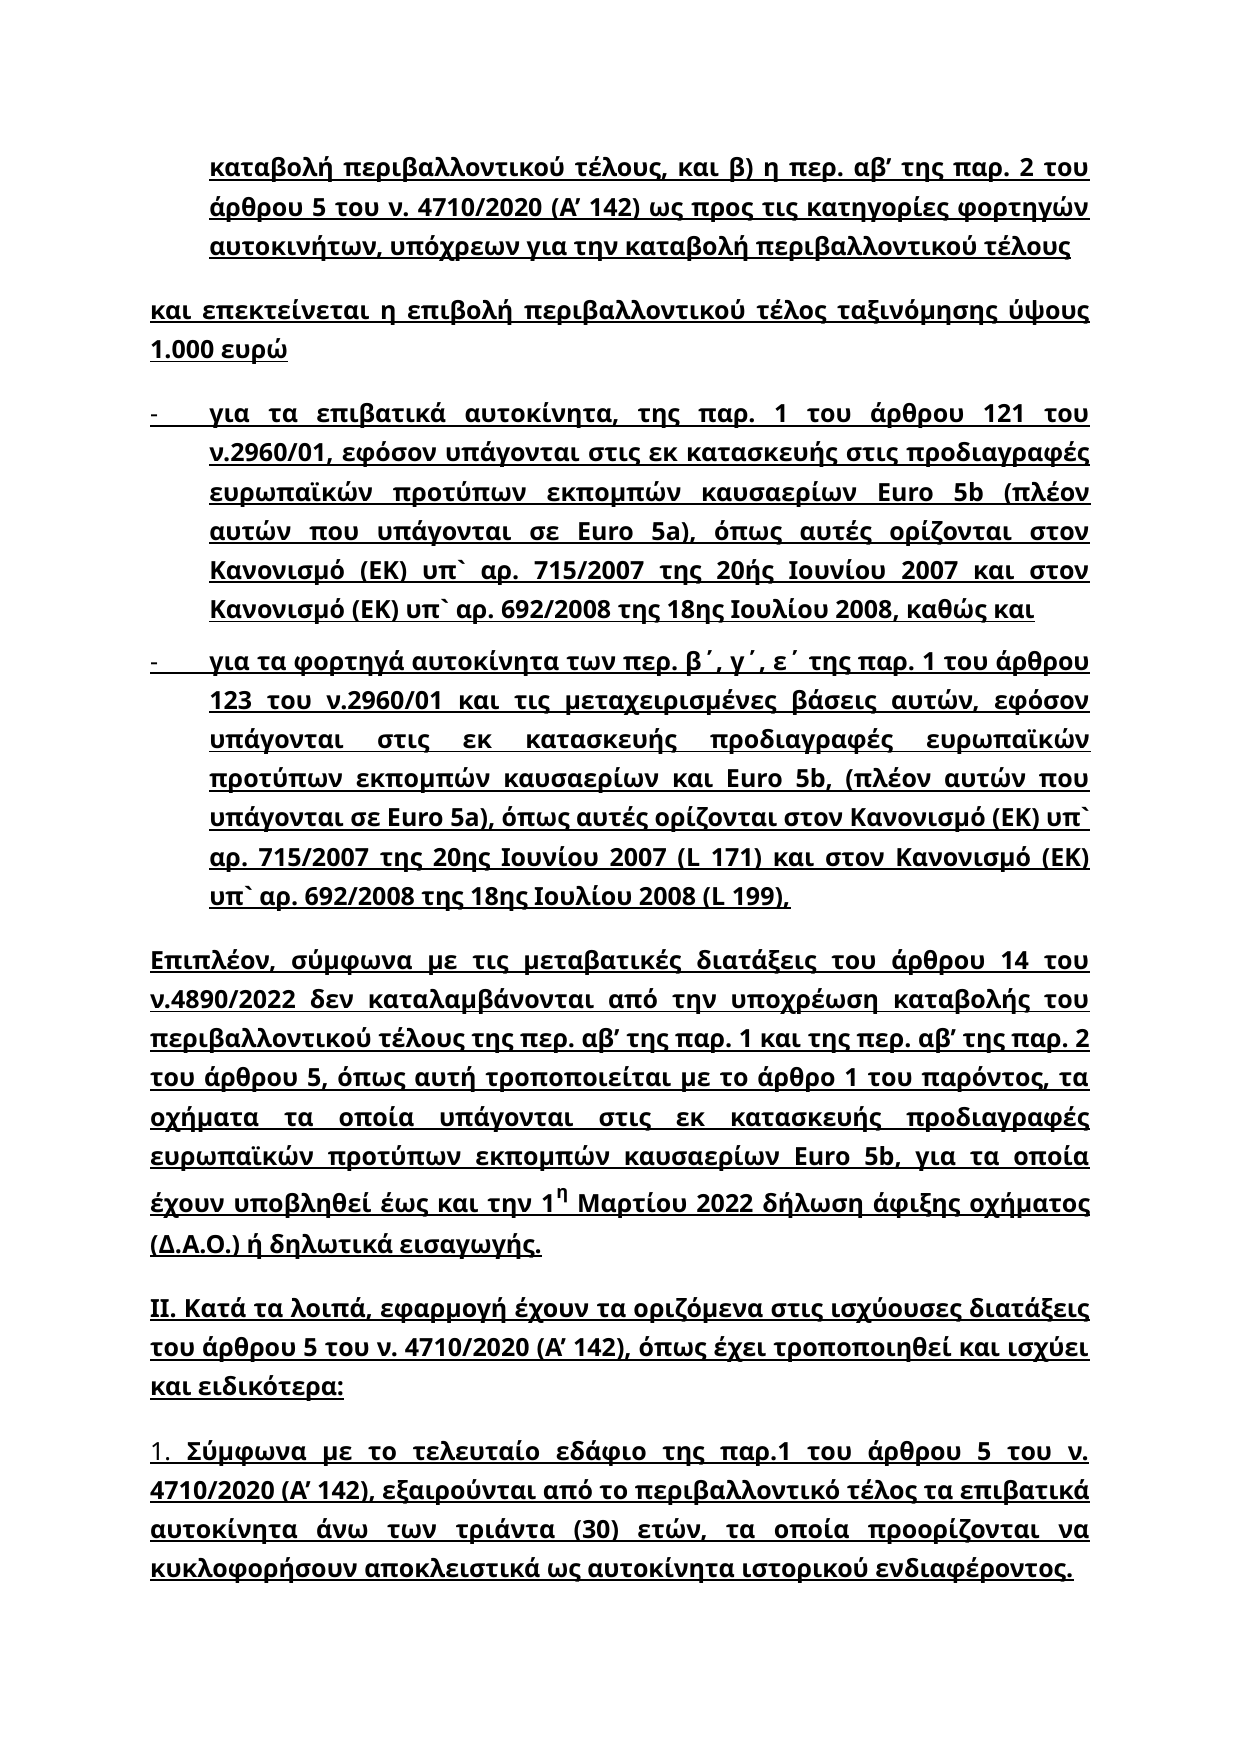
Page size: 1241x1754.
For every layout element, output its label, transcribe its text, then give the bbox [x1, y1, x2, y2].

text και ειδικότερα: [150, 1361, 1090, 1403]
text Επιπλέον, σύμφωνα με τις μεταβατικές διατάξεις του άρθρου 14 του ν.4890/2022 δεν καταλαμβάνονται από την υποχρέωση καταβολής του περιβαλλοντικού τέλους της περ. αβ’ της παρ. 1 και της περ. αβ’ της παρ. 2 του άρθρου 5, όπως αυτή τροποποιείται με το άρθρο 1 του παρόντος, τα οχήματα τα οποία υπάγονται στις εκ κατασκευής προδιαγραφές ευρωπαϊκών προτύπων εκπομπών καυσαερίων Euro 5b, για τα οποία έχουν υποβληθεί έως και την 1η Μαρτίου 2022 δήλωση άφιξης οχήματος (Δ.Α.Ο.) ή δηλωτικά εισαγωγής. [150, 1216, 1090, 1261]
text 1.000 ευρώ [150, 323, 1090, 366]
list - για τα επιβατικά αυτοκίνητα, της παρ. 1 του άρθρου 121 του [150, 396, 1090, 425]
text Επιπλέον, σύμφωνα με τις μεταβατικές διατάξεις του άρθρου 14 του ν.4890/2022 δεν καταλαμβάνονται από την υποχρέωση καταβολής του περιβαλλοντικού τέλους της περ. αβ’ της παρ. 1 και της περ. αβ’ της παρ. 2 του άρθρου 5, όπως αυτή τροποποιείται με το άρθρο 1 του παρόντος, τα οχήματα τα οποία υπάγονται στις εκ κατασκευής προδιαγραφές ευρωπαϊκών προτύπων εκπομπών καυσαερίων Euro 5b, για τα οποία έχουν υποβληθεί έως και την 1η Μαρτίου 2022 δήλωση άφιξης οχήματος (Δ.Α.Ο.) ή δηλωτικά εισαγωγής. [150, 1052, 1090, 1089]
text αυτοκίνητα άνω των τριάντα (30) ετών, τα οποία προορίζονται να [150, 1503, 1090, 1540]
text ΙΙ. Κατά τα λοιπά, εφαρμογή έχουν τα οριζόμενα στις ισχύουσες διατάξεις [150, 1291, 1090, 1319]
text Επιπλέον, σύμφωνα με τις μεταβατικές διατάξεις του άρθρου 14 του ν.4890/2022 δεν καταλαμβάνονται από την υποχρέωση καταβολής του περιβαλλοντικού τέλους της περ. αβ’ της παρ. 1 και της περ. αβ’ της παρ. 2 του άρθρου 5, όπως αυτή τροποποιείται με το άρθρο 1 του παρόντος, τα οχήματα τα οποία υπάγονται στις εκ κατασκευής προδιαγραφές ευρωπαϊκών προτύπων εκπομπών καυσαερίων Euro 5b, για τα οποία έχουν υποβληθεί έως και την 1η Μαρτίου 2022 δήλωση άφιξης οχήματος (Δ.Α.Ο.) ή δηλωτικά εισαγωγής. [150, 1169, 1090, 1214]
text του άρθρου 5 του ν. 4710/2020 (Α’ 142), όπως έχει τροποποιηθεί και ισχύει [150, 1321, 1090, 1359]
text 1. Σύμφωνα με το τελευταίο εδάφιο της παρ.1 του άρθρου 5 του ν. 4710/2020 (Α’ 142), εξαιρούνται από το περιβαλλοντικό τέλος τα επιβατικά [150, 1433, 1090, 1501]
text Επιπλέον, σύμφωνα με τις μεταβατικές διατάξεις του άρθρου 14 του ν.4890/2022 δεν καταλαμβάνονται από την υποχρέωση καταβολής του περιβαλλοντικού τέλους της περ. αβ’ της παρ. 1 και της περ. αβ’ της παρ. 2 του άρθρου 5, όπως αυτή τροποποιείται με το άρθρο 1 του παρόντος, τα οχήματα τα οποία υπάγονται στις εκ κατασκευής προδιαγραφές ευρωπαϊκών προτύπων εκπομπών καυσαερίων Euro 5b, για τα οποία έχουν υποβληθεί έως και την 1η Μαρτίου 2022 δήλωση άφιξης οχήματος (Δ.Α.Ο.) ή δηλωτικά εισαγωγής. [150, 1012, 1090, 1050]
list - για τα φορτηγά αυτοκίνητα των περ. β΄, γ΄, ε΄ της παρ. 1 του άρθρου [150, 643, 1090, 672]
text Επιπλέον, σύμφωνα με τις μεταβατικές διατάξεις του άρθρου 14 του ν.4890/2022 δεν καταλαμβάνονται από την υποχρέωση καταβολής του περιβαλλοντικού τέλους της περ. αβ’ της παρ. 1 και της περ. αβ’ της παρ. 2 του άρθρου 5, όπως αυτή τροποποιείται με το άρθρο 1 του παρόντος, τα οχήματα τα οποία υπάγονται στις εκ κατασκευής προδιαγραφές ευρωπαϊκών προτύπων εκπομπών καυσαερίων Euro 5b, για τα οποία έχουν υποβληθεί έως και την 1η Μαρτίου 2022 δήλωση άφιξης οχήματος (Δ.Α.Ο.) ή δηλωτικά εισαγωγής. [150, 1091, 1090, 1128]
text Επιπλέον, σύμφωνα με τις μεταβατικές διατάξεις του άρθρου 14 του ν.4890/2022 δεν καταλαμβάνονται από την υποχρέωση καταβολής του περιβαλλοντικού τέλους της περ. αβ’ της παρ. 1 και της περ. αβ’ της παρ. 2 του άρθρου 5, όπως αυτή τροποποιείται με το άρθρο 1 του παρόντος, τα οχήματα τα οποία υπάγονται στις εκ κατασκευής προδιαγραφές ευρωπαϊκών προτύπων εκπομπών καυσαερίων Euro 5b, για τα οποία έχουν υποβληθεί έως και την 1η Μαρτίου 2022 δήλωση άφιξης οχήματος (Δ.Α.Ο.) ή δηλωτικά εισαγωγής. [150, 942, 1090, 971]
text Επιπλέον, σύμφωνα με τις μεταβατικές διατάξεις του άρθρου 14 του ν.4890/2022 δεν καταλαμβάνονται από την υποχρέωση καταβολής του περιβαλλοντικού τέλους της περ. αβ’ της παρ. 1 και της περ. αβ’ της παρ. 2 του άρθρου 5, όπως αυτή τροποποιείται με το άρθρο 1 του παρόντος, τα οχήματα τα οποία υπάγονται στις εκ κατασκευής προδιαγραφές ευρωπαϊκών προτύπων εκπομπών καυσαερίων Euro 5b, για τα οποία έχουν υποβληθεί έως και την 1η Μαρτίου 2022 δήλωση άφιξης οχήματος (Δ.Α.Ο.) ή δηλωτικά εισαγωγής. [150, 1130, 1090, 1167]
list 123 του ν.2960/01 και τις μεταχειρισμένες βάσεις αυτών, εφόσον υπάγονται στις εκ κατασκευής προδιαγραφές ευρωπαϊκών προτύπων εκπομπών καυσαερίων και Εuro 5b, (πλέον αυτών που υπάγονται σε Euro 5a), όπως αυτές ορίζονται στον Κανονισμό (ΕΚ) υπ` αρ. 715/2007 της 20ης Ιουνίου 2007 (L 171) και στον Κανονισμό (ΕΚ) υπ` αρ. 692/2008 της 18ης Ιουλίου 2008 (L 199), [150, 674, 1090, 912]
list καταβολή περιβαλλοντικού τέλους, και β) η περ. αβ’ της παρ. 2 του άρθρου 5 του ν. 4710/2020 (Α’ 142) ως προς τις κατηγορίες φορτηγών αυτοκινήτων, υπόχρεων για την καταβολή περιβαλλοντικού τέλους [150, 150, 1090, 262]
text και επεκτείνεται η επιβολή περιβαλλοντικού τέλος ταξινόμησης ύψους [150, 292, 1090, 321]
list ν.2960/01, εφόσον υπάγονται στις εκ κατασκευής στις προδιαγραφές ευρωπαϊκών προτύπων εκπομπών καυσαερίων Εuro 5b (πλέον αυτών που υπάγονται σε Euro 5a), όπως αυτές ορίζονται στον Κανονισμό (ΕΚ) υπ` αρ. 715/2007 της 20ής Ιουνίου 2007 και στον Κανονισμό (ΕΚ) υπ` αρ. 692/2008 της 18ης Ιουλίου 2008, καθώς και [150, 427, 1090, 626]
text κυκλοφορήσουν αποκλειστικά ως αυτοκίνητα ιστορικού ενδιαφέροντος. [150, 1542, 1090, 1585]
text Επιπλέον, σύμφωνα με τις μεταβατικές διατάξεις του άρθρου 14 του ν.4890/2022 δεν καταλαμβάνονται από την υποχρέωση καταβολής του περιβαλλοντικού τέλους της περ. αβ’ της παρ. 1 και της περ. αβ’ της παρ. 2 του άρθρου 5, όπως αυτή τροποποιείται με το άρθρο 1 του παρόντος, τα οχήματα τα οποία υπάγονται στις εκ κατασκευής προδιαγραφές ευρωπαϊκών προτύπων εκπομπών καυσαερίων Euro 5b, για τα οποία έχουν υποβληθεί έως και την 1η Μαρτίου 2022 δήλωση άφιξης οχήματος (Δ.Α.Ο.) ή δηλωτικά εισαγωγής. [150, 973, 1090, 1011]
